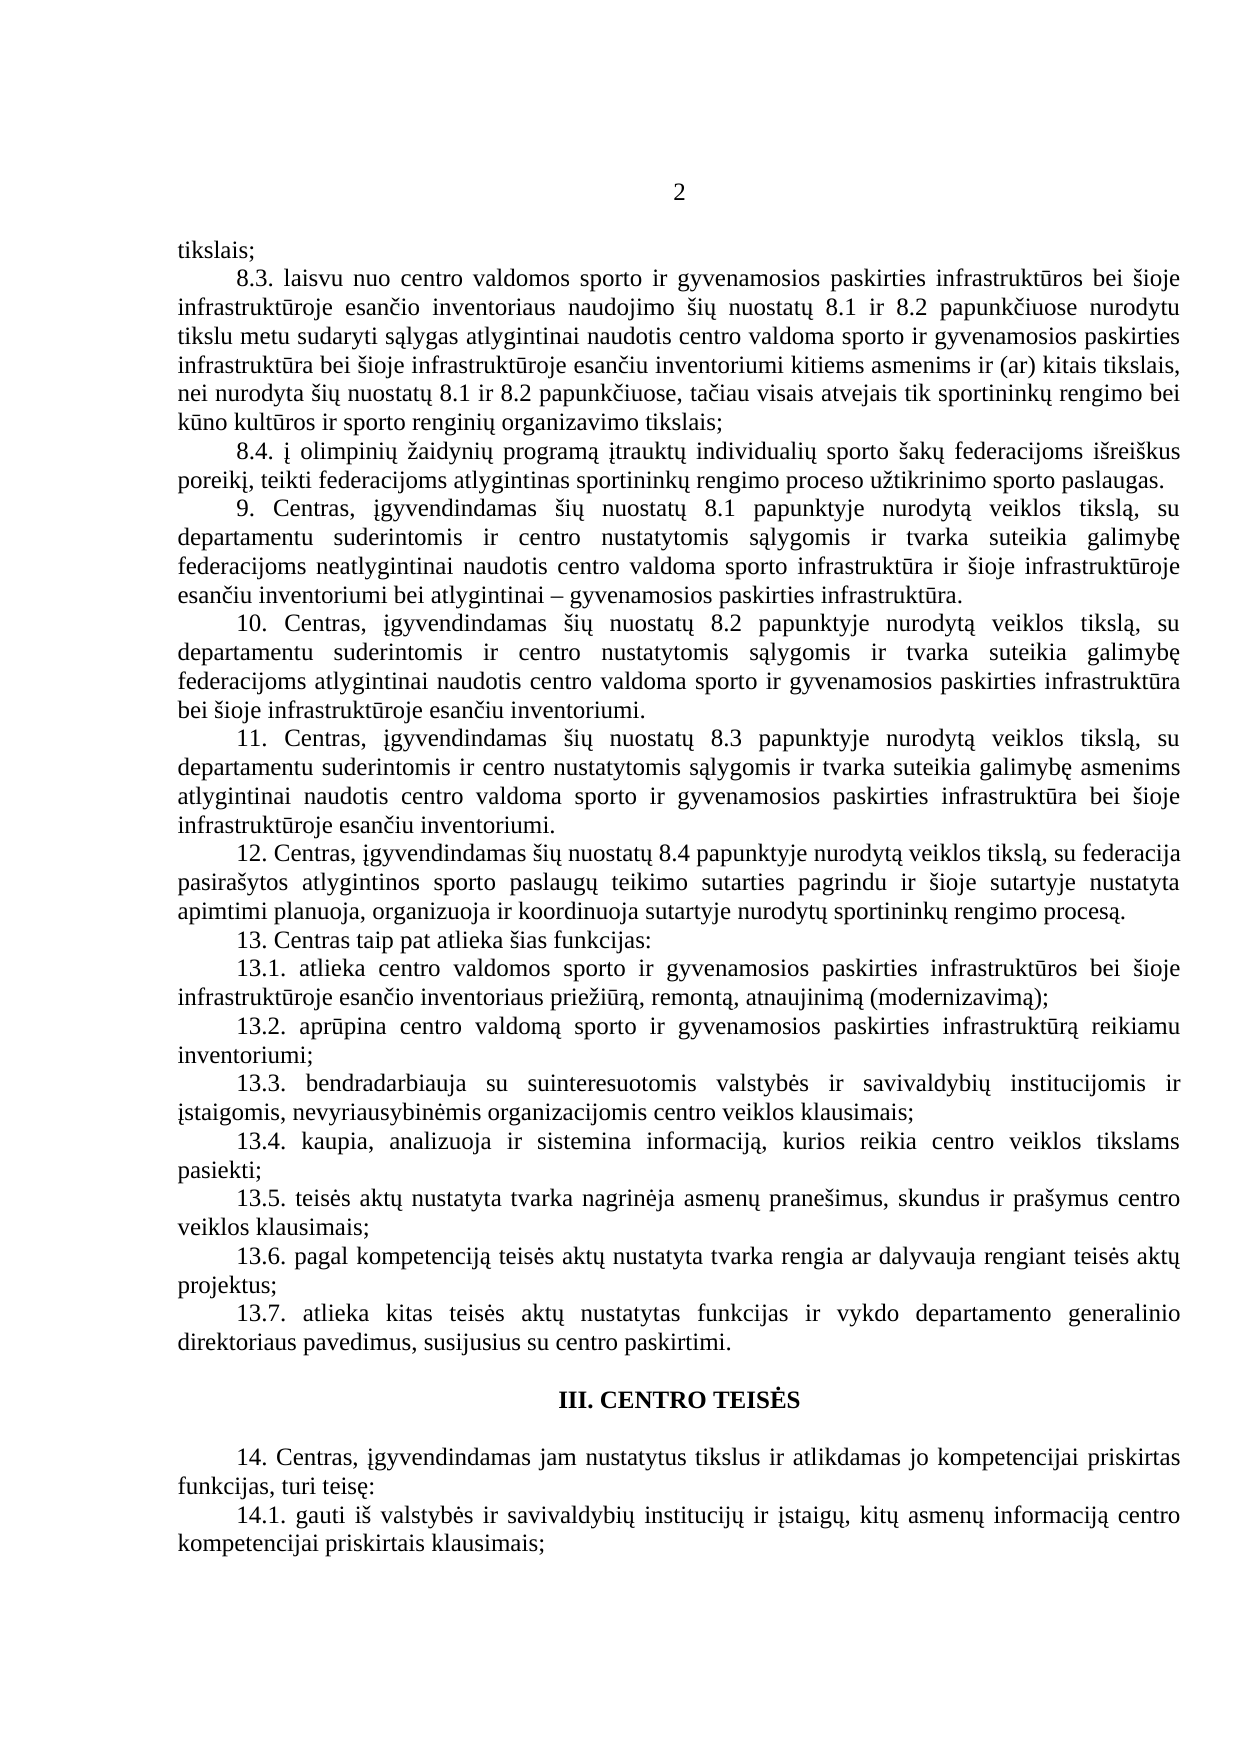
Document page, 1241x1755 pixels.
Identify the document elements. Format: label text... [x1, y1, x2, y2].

text 13.6. pagal kompetenciją teisės aktų nustatyta tvarka rengia ar dalyvauja rengiant teisės aktų projektus; [177, 1241, 1181, 1298]
text 13.7. atlieka kitas teisės aktų nustatytas funkcijas ir vykdo departamento generalinio direktoriaus pavedimus, susijusius su centro paskirtimi. [177, 1298, 1181, 1356]
text 8.4. į olimpinių žaidynių programą įtrauktų individualių sporto šakų federacijoms išreiškus poreikį, teikti federacijoms atlygintinas sportininkų rengimo proceso užtikrinimo sporto paslaugas. [177, 436, 1181, 493]
text III. CENTRO TEISĖS [177, 1385, 1181, 1413]
text 10. Centras, įgyvendindamas šių nuostatų 8.2 papunktyje nurodytą veiklos tikslą, su departamentu suderintomis ir centro nustatytomis sąlygomis ir tvarka suteikia galimybę federacijoms atlygintinai naudotis centro valdoma sporto ir gyvenamosios paskirties infrastruktūra bei šioje infrastruktūroje esančiu inventoriumi. [177, 608, 1181, 723]
text 13.4. kaupia, analizuoja ir sistemina informaciją, kurios reikia centro veiklos tikslams pasiekti; [177, 1126, 1181, 1183]
text 11. Centras, įgyvendindamas šių nuostatų 8.3 papunktyje nurodytą veiklos tikslą, su departamentu suderintomis ir centro nustatytomis sąlygomis ir tvarka suteikia galimybę asmenims atlygintinai naudotis centro valdoma sporto ir gyvenamosios paskirties infrastruktūra bei šioje infrastruktūroje esančiu inventoriumi. [177, 723, 1181, 838]
text tikslais; [177, 235, 1181, 263]
text 9. Centras, įgyvendindamas šių nuostatų 8.1 papunktyje nurodytą veiklos tikslą, su departamentu suderintomis ir centro nustatytomis sąlygomis ir tvarka suteikia galimybę federacijoms neatlygintinai naudotis centro valdoma sporto infrastruktūra ir šioje infrastruktūroje esančiu inventoriumi bei atlygintinai – gyvenamosios paskirties infrastruktūra. [177, 493, 1181, 608]
text 13.1. atlieka centro valdomos sporto ir gyvenamosios paskirties infrastruktūros bei šioje infrastruktūroje esančio inventoriaus priežiūrą, remontą, atnaujinimą (modernizavimą); [177, 953, 1181, 1011]
text 13.3. bendradarbiauja su suinteresuotomis valstybės ir savivaldybių institucijomis ir įstaigomis, nevyriausybinėmis organizacijomis centro veiklos klausimais; [177, 1068, 1181, 1126]
text 13. Centras taip pat atlieka šias funkcijas: [177, 925, 1181, 953]
text 14. Centras, įgyvendindamas jam nustatytus tikslus ir atlikdamas jo kompetencijai priskirtas funkcijas, turi teisę: [177, 1442, 1181, 1500]
text 8.3. laisvu nuo centro valdomos sporto ir gyvenamosios paskirties infrastruktūros bei šioje infrastruktūroje esančio inventoriaus naudojimo šių nuostatų 8.1 ir 8.2 papunkčiuose nurodytu tikslu metu sudaryti sąlygas atlygintinai naudotis centro valdoma sporto ir gyvenamosios paskirties infrastruktūra bei šioje infrastruktūroje esančiu inventoriumi kitiems asmenims ir (ar) kitais tikslais, nei nurodyta šių nuostatų 8.1 ir 8.2 papunkčiuose, tačiau visais atvejais tik sportininkų rengimo bei kūno kultūros ir sporto renginių organizavimo tikslais; [177, 263, 1181, 436]
text 14.1. gauti iš valstybės ir savivaldybių institucijų ir įstaigų, kitų asmenų informaciją centro kompetencijai priskirtais klausimais; [177, 1500, 1181, 1557]
text 13.2. aprūpina centro valdomą sporto ir gyvenamosios paskirties infrastruktūrą reikiamu inventoriumi; [177, 1011, 1181, 1068]
text 12. Centras, įgyvendindamas šių nuostatų 8.4 papunktyje nurodytą veiklos tikslą, su federacija pasirašytos atlygintinos sporto paslaugų teikimo sutarties pagrindu ir šioje sutartyje nustatyta apimtimi planuoja, organizuoja ir koordinuoja sutartyje nurodytų sportininkų rengimo procesą. [177, 838, 1181, 925]
text 13.5. teisės aktų nustatyta tvarka nagrinėja asmenų pranešimus, skundus ir prašymus centro veiklos klausimais; [177, 1183, 1181, 1241]
